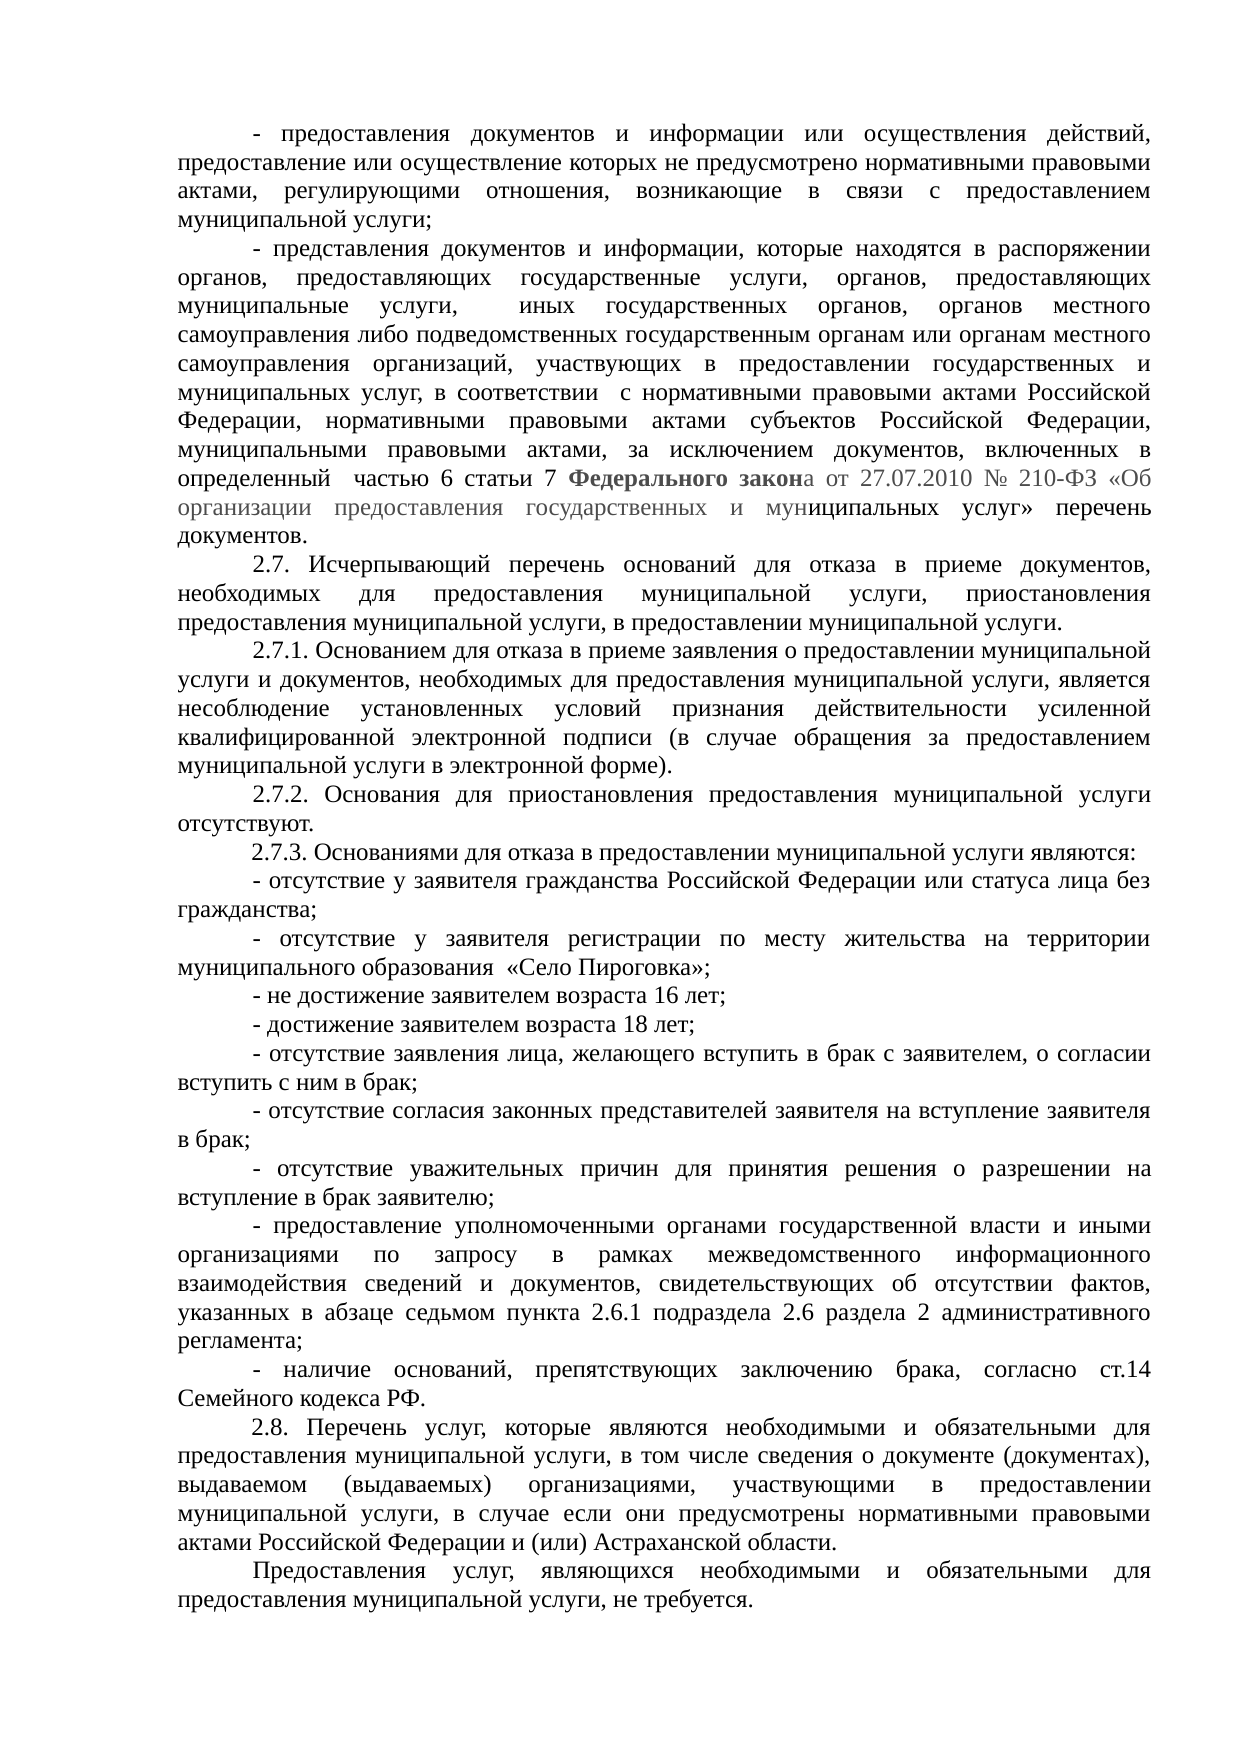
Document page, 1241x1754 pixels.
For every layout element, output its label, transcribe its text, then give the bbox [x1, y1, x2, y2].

text - не достижение заявителем возраста 16 лет; [177, 981, 1152, 1009]
text 2.7. Исчерпывающий перечень оснований для отказа в приеме документов, необходимых для предоставления муниципальной услуги, приостановления предоставления муниципальной услуги, в предоставлении муниципальной услуги. [177, 549, 1152, 636]
text - наличие оснований, препятствующих заключению брака, согласно ст.14 Семейного кодекса РФ. [177, 1354, 1152, 1412]
text 2.7.3. Основаниями для отказа в предоставлении муниципальной услуги являются: [177, 837, 1152, 866]
text Предоставления услуг, являющихся необходимыми и обязательными для предоставления муниципальной услуги, не требуется. [177, 1556, 1152, 1613]
text - отсутствие у заявителя гражданства Российской Федерации или статуса лица без гражданства; [177, 866, 1152, 923]
text - предоставления документов и информации или осуществления действий, предоставление или осуществление которых не предусмотрено нормативными правовыми актами, регулирующими отношения, возникающие в связи с предоставлением муниципальной услуги; [177, 118, 1152, 233]
text - предоставление уполномоченными органами государственной власти и иными организациями по запросу в рамках межведомственного информационного взаимодействия сведений и документов, свидетельствующих об отсутствии фактов, указанных в абзаце седьмом пункта 2.6.1 подраздела 2.6 раздела 2 административного регламента; [177, 1211, 1152, 1354]
text - достижение заявителем возраста 18 лет; [177, 1009, 1152, 1038]
text - отсутствие заявления лица, желающего вступить в брак с заявителем, о согласии вступить с ним в брак; [177, 1038, 1152, 1096]
text 2.7.1. Основанием для отказа в приеме заявления о предоставлении муниципальной услуги и документов, необходимых для предоставления муниципальной услуги, является несоблюдение установленных условий признания действительности усиленной квалифицированной электронной подписи (в случае обращения за предоставлением муниципальной услуги в электронной форме). [177, 636, 1152, 779]
text 2.7.2. Основания для приостановления предоставления муниципальной услуги отсутствуют. [177, 779, 1152, 837]
text - отсутствие у заявителя регистрации по месту жительства на территории муниципального образования «Село Пироговка»; [177, 923, 1152, 981]
text 2.8. Перечень услуг, которые являются необходимыми и обязательными для предоставления муниципальной услуги, в том числе сведения о документе (документах), выдаваемом (выдаваемых) организациями, участвующими в предоставлении муниципальной услуги, в случае если они предусмотрены нормативными правовыми актами Российской Федерации и (или) Астраханской области. [177, 1412, 1152, 1556]
text - отсутствие согласия законных представителей заявителя на вступление заявителя в брак; [177, 1096, 1152, 1153]
text - представления документов и информации, которые находятся в распоряжении органов, предоставляющих государственные услуги, органов, предоставляющих муниципальные услуги, иных государственных органов, органов местного самоуправления либо подведомственных государственным органам или органам местного самоуправления организаций, участвующих в предоставлении государственных и муниципальных услуг, в соответствии с нормативными правовыми актами Российской Федерации, нормативными правовыми актами субъектов Российской Федерации, муниципальными правовыми актами, за исключением документов, включенных в определенный частью 6 статьи 7 Федерального закона от 27.07.2010 № 210-ФЗ «Об организации предоставления государственных и муниципальных услуг» перечень документов. [177, 233, 1152, 549]
text - отсутствие уважительных причин для принятия решения о разрешении на вступление в брак заявителю; [177, 1153, 1152, 1211]
